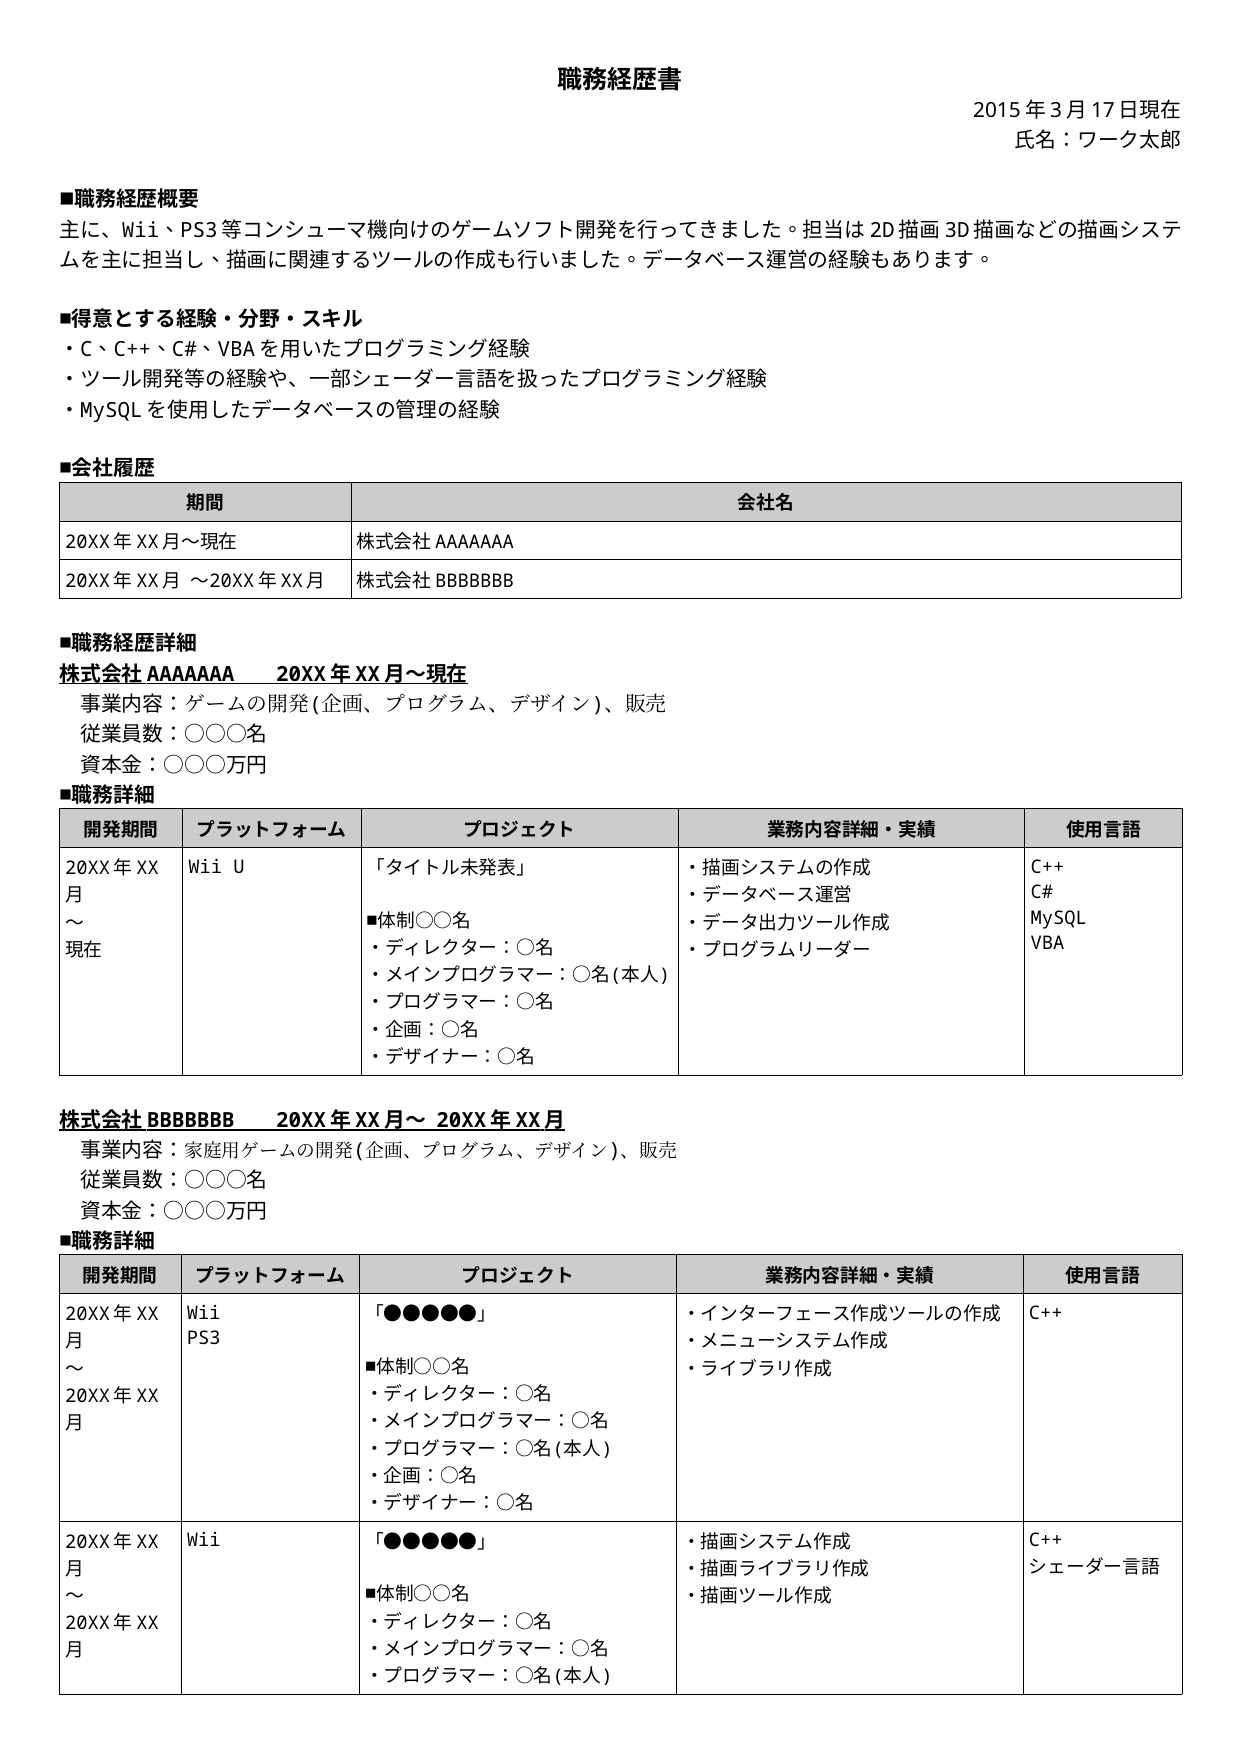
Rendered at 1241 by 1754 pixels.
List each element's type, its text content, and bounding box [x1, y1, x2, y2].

table_cell 20XX年XX月 ～20XX年XX月 [60, 560, 351, 598]
text 氏名：ワーク太郎 [59, 124, 1181, 154]
text 主に、Wii、PS3等コンシューマ機向けのゲームソフト開発を行ってきました。担当は2D描画3D描画などの描画システムを主に担当し、描画に関連するツールの作成も行いました。データベース運営の経験もあります。 [59, 213, 1181, 273]
table_header プラットフォーム [182, 1255, 359, 1293]
text 株式会社AAAAAAA 20XX年XX月～現在 [59, 657, 1181, 687]
text 従業員数：○○○名 [59, 1164, 1181, 1194]
text 資本金：○○○万円 [59, 1194, 1181, 1224]
table_cell Wii PS3 [182, 1294, 359, 1521]
table_cell ・描画システム作成 ・描画ライブラリ作成 ・描画ツール作成 [677, 1522, 1023, 1693]
table_header 期間 [60, 483, 351, 521]
text 職務経歴書 [59, 59, 1181, 95]
table_header プラットフォーム [183, 809, 361, 847]
text 2015年3月17日現在 [59, 95, 1181, 124]
table_header 業務内容詳細・実績 [677, 1255, 1023, 1293]
table_cell C++ [1024, 1294, 1182, 1521]
table_header 使用言語 [1024, 1255, 1182, 1293]
text 事業内容：ゲームの開発(企画、プログラム、デザイン)、販売 [59, 687, 1181, 718]
table_header プロジェクト [360, 1255, 676, 1293]
table_cell 20XX年XX月 ～ 現在 [60, 848, 182, 1074]
text ■職務経歴概要 [59, 183, 1181, 213]
table_cell 「タイトル未発表」 ■体制○○名 ・ディレクター：○名 ・メインプログラマー：○名(本人) ・プログラマー：○名 ・企画：○名 ・デザイナー：○名 [362, 848, 678, 1074]
text 事業内容：家庭用ゲームの開発(企画、プログラム、デザイン)、販売 [59, 1133, 1181, 1164]
table_header 会社名 [352, 483, 1181, 521]
text 従業員数：○○○名 [59, 718, 1181, 748]
table_cell Wii U [183, 848, 361, 1074]
table_header 業務内容詳細・実績 [679, 809, 1024, 847]
text ・MySQLを使用したデータベースの管理の経験 [59, 393, 1181, 423]
table_cell 株式会社BBBBBBB [352, 560, 1181, 598]
table_header 開発期間 [60, 809, 182, 847]
table_cell ・描画システムの作成 ・データベース運営 ・データ出力ツール作成 ・プログラムリーダー [679, 848, 1024, 1074]
table_header プロジェクト [362, 809, 678, 847]
table_cell 20XX年XX月 ～ 20XX年XX月 [60, 1522, 181, 1693]
text ■職務詳細 [59, 778, 1181, 808]
text ■得意とする経験・分野・スキル [59, 302, 1181, 332]
table_cell 株式会社AAAAAAA [352, 522, 1181, 559]
table_header 開発期間 [60, 1255, 181, 1293]
text ■職務詳細 [59, 1224, 1181, 1254]
text ・ツール開発等の経験や、一部シェーダー言語を扱ったプログラミング経験 [59, 363, 1181, 393]
text ・C、C++、C#、VBAを用いたプログラミング経験 [59, 332, 1181, 363]
text 資本金：○○○万円 [59, 748, 1181, 778]
table_cell 「●●●●●」 ■体制○○名 ・ディレクター：○名 ・メインプログラマー：○名 ・プログラマー：○名(本人) ・企画：○名 ・デザイナー：○名 [360, 1294, 676, 1521]
table_cell ・インターフェース作成ツールの作成 ・メニューシステム作成 ・ライブラリ作成 [677, 1294, 1023, 1521]
table_cell C++ C# MySQL VBA [1025, 848, 1182, 1074]
table_cell C++ シェーダー言語 [1024, 1522, 1182, 1693]
table_cell 20XX年XX月 ～ 20XX年XX月 [60, 1294, 181, 1521]
table_cell 20XX年XX月～現在 [60, 522, 351, 559]
table_header 使用言語 [1025, 809, 1182, 847]
text ■職務経歴詳細 [59, 627, 1181, 657]
table_cell Wii [182, 1522, 359, 1693]
text ■会社履歴 [59, 452, 1181, 482]
text 株式会社BBBBBBB 20XX年XX月～ 20XX年XX月 [59, 1103, 1181, 1133]
table_cell 「●●●●●」 ■体制○○名 ・ディレクター：○名 ・メインプログラマー：○名 ・プログラマー：○名(本人) [360, 1522, 676, 1693]
